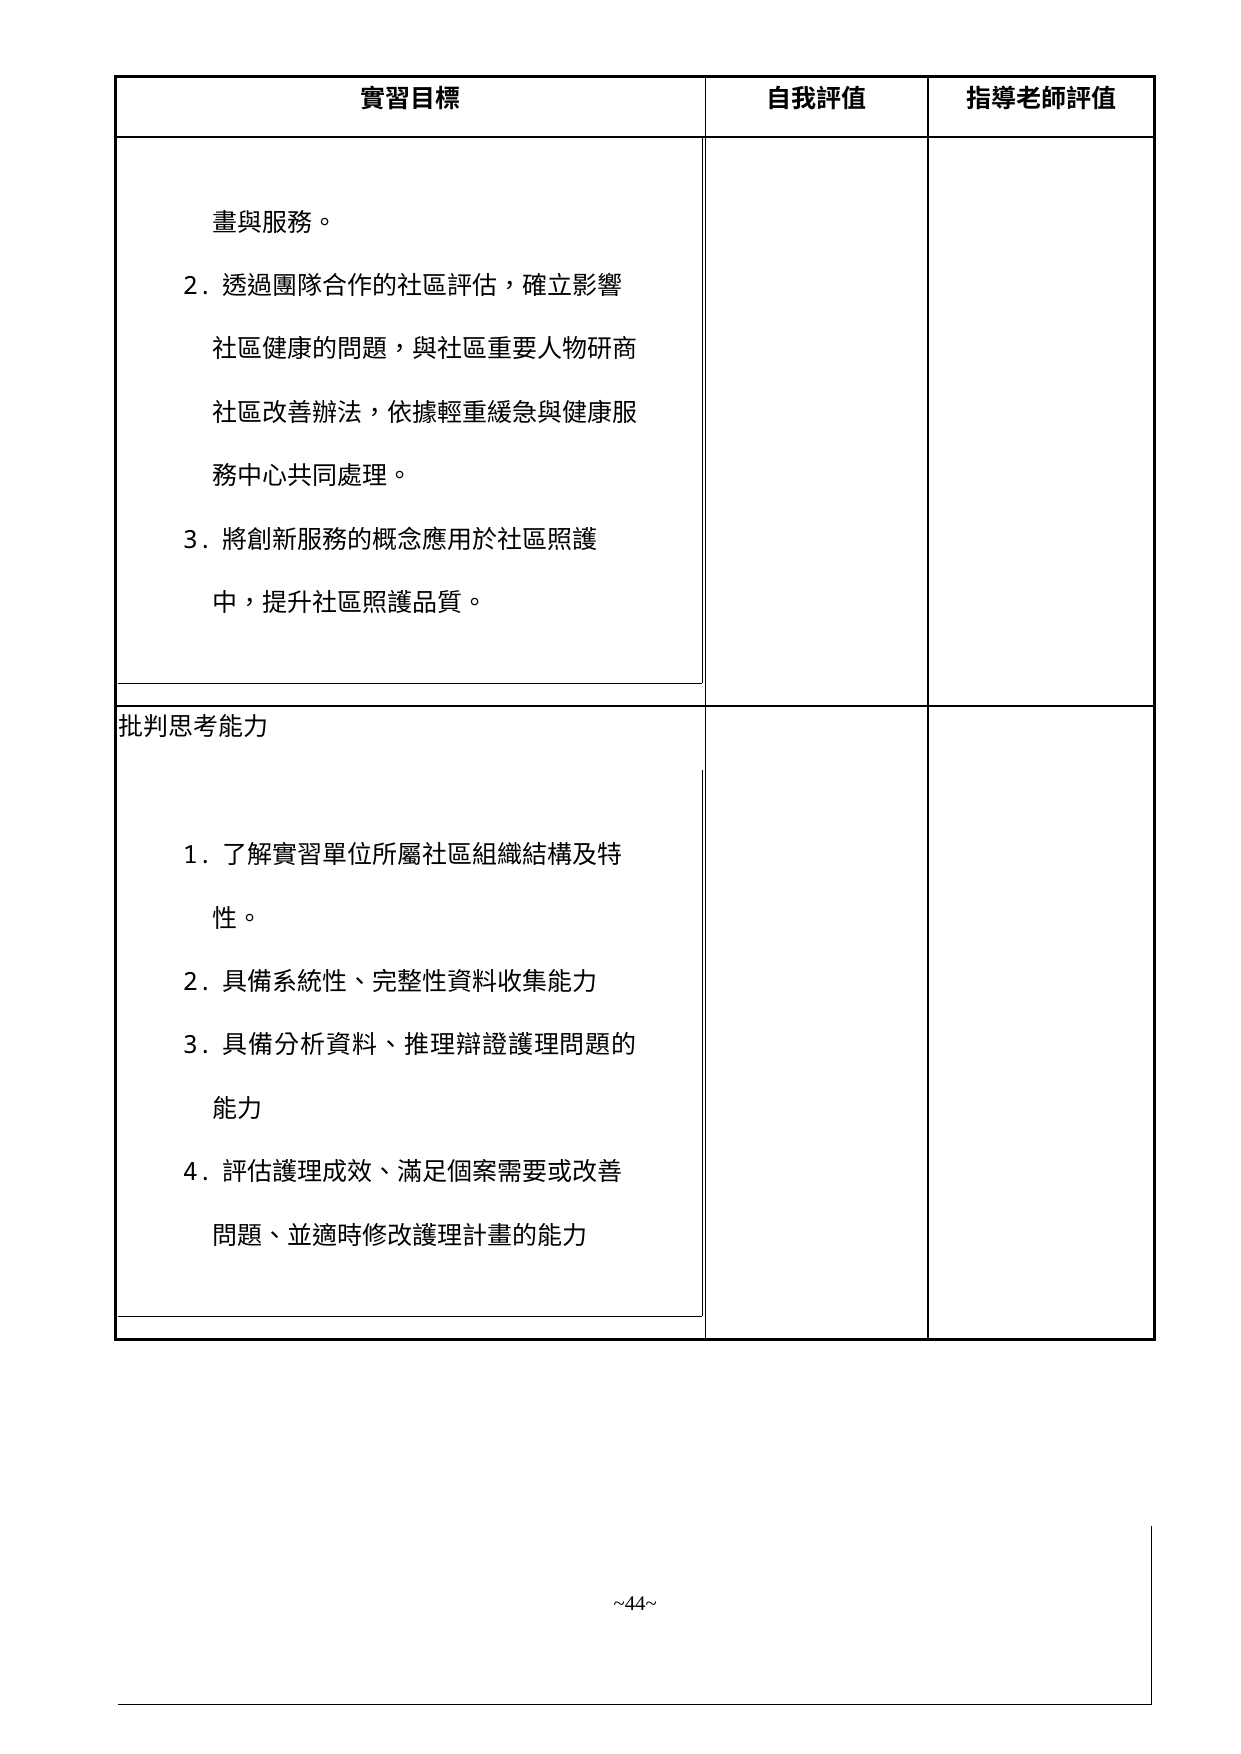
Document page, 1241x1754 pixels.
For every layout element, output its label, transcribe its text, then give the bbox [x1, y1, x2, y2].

table_cell 創新服務 透過家庭評估分析，確立問題後與個案及家屬討論，擬定具個別性的照護計畫與服務。 透過團隊合作的社區評估，確立影響社區健康的問題，與社區重要人物研商社區改善辦法，依據輕重緩急與健康服務中心共同處理。 將創新服務的概念應用於社區照護中，提升社區照護品質。 [117, 138, 705, 705]
table_cell [929, 707, 1153, 1338]
table_cell [706, 138, 927, 705]
table_cell [929, 138, 1153, 705]
table_cell [706, 707, 927, 1338]
table_header 實習目標 [117, 78, 705, 136]
table_header 指導老師評值 [929, 78, 1153, 136]
table_header 自我評值 [706, 78, 927, 136]
table_cell 批判思考能力 了解實習單位所屬社區組織結構及特性。 具備系統性、完整性資料收集能力 具備分析資料、推理辯證護理問題的能力 評估護理成效、滿足個案需要或改善問題、並適時修改護理計畫的能力 [117, 707, 705, 1338]
